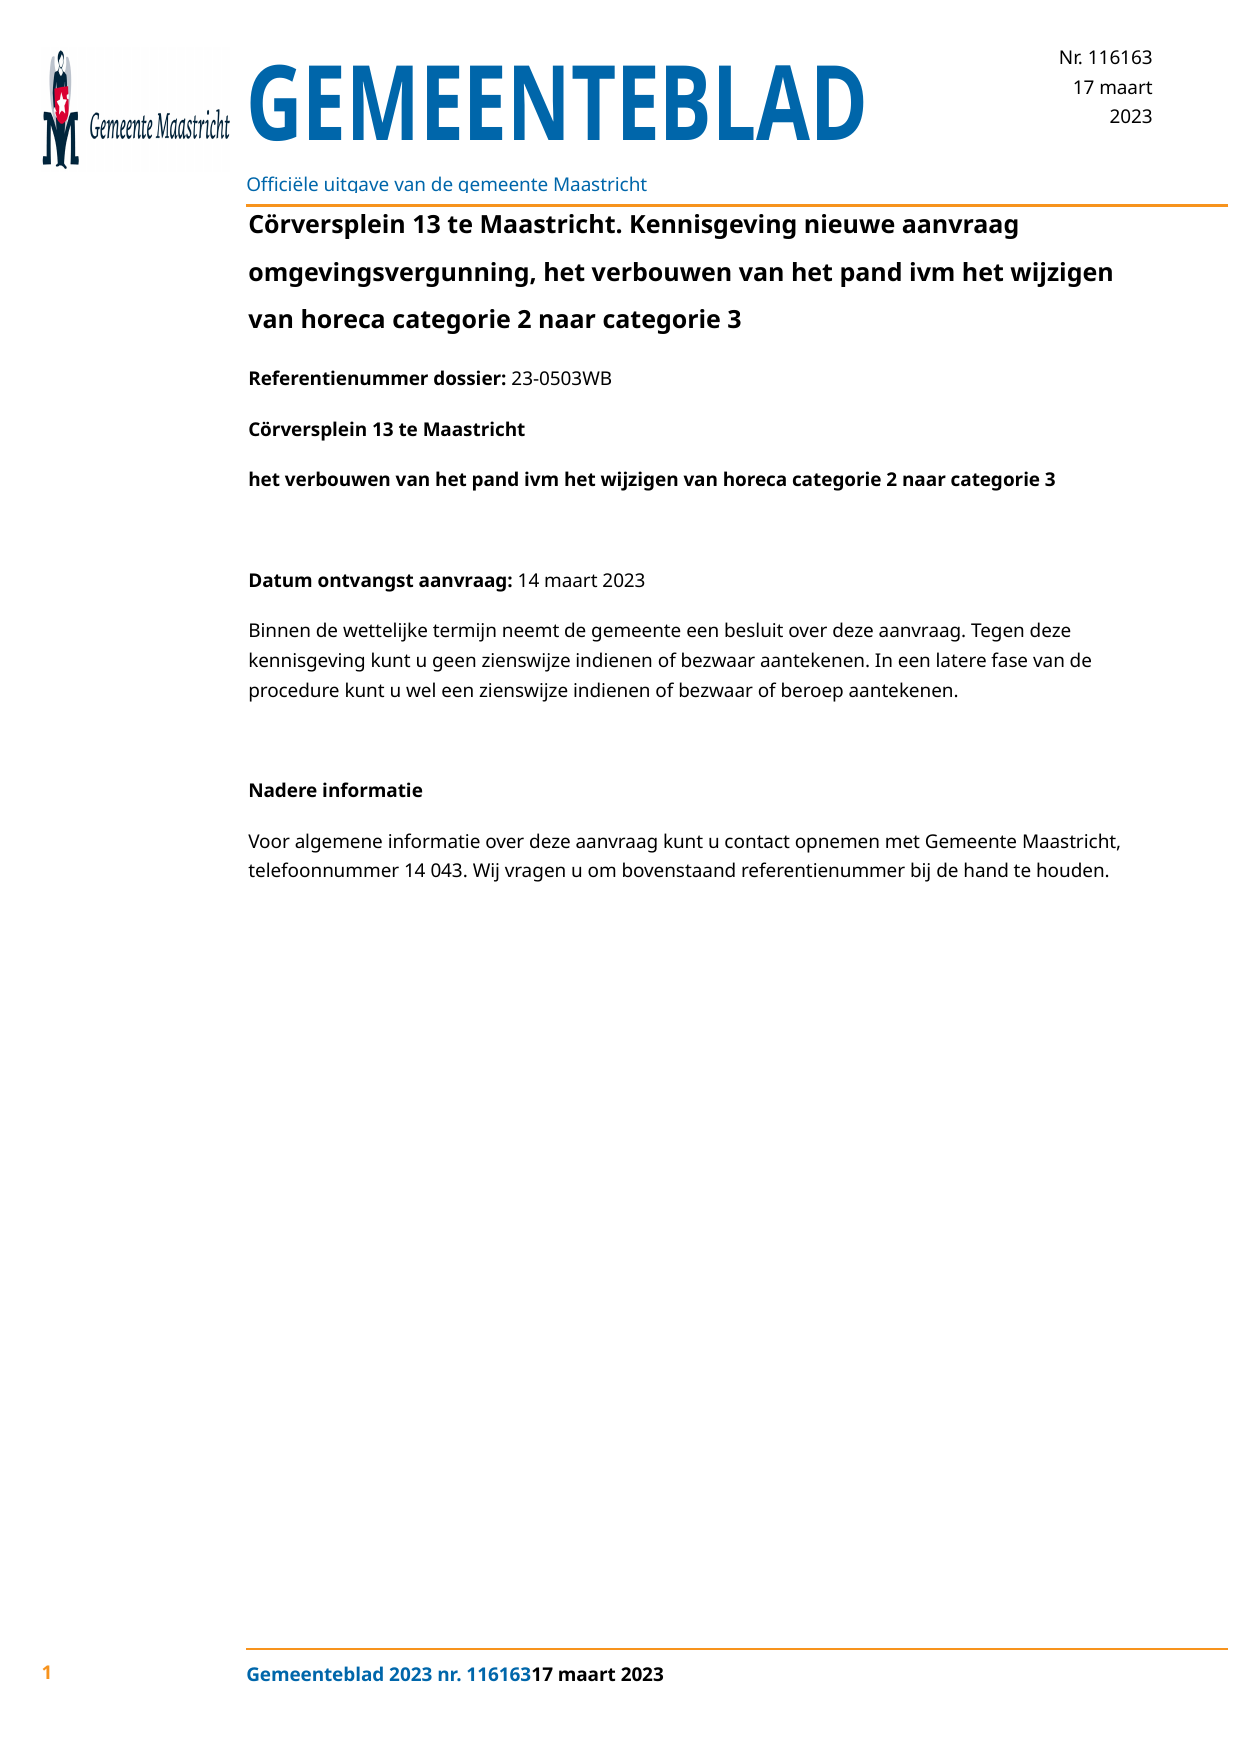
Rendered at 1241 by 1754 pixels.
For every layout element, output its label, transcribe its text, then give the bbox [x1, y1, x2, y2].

text Binnen de wettelijke termijn neemt de gemeente een besluit over deze aanvraag. Tegen deze kennisgeving kunt u geen zienswijze indienen of bezwaar aantekenen. In een latere fase van de procedure kunt u wel een zienswijze indienen of bezwaar of beroep aantekenen. [248, 618, 1152, 702]
text Nadere informatie [248, 778, 1152, 803]
text Referentienummer dossier: 23-0503WB [248, 366, 1152, 391]
text Cörversplein 13 te Maastricht. Kennisgeving nieuwe aanvraag omgevingsvergunning, het verbouwen van het pand ivm het wijzigen van horeca categorie 2 naar categorie 3 [248, 207, 1152, 336]
text Datum ontvangst aanvraag: 14 maart 2023 [248, 567, 1152, 593]
picture [41, 47, 231, 172]
text Cörversplein 13 te Maastricht [248, 416, 1152, 442]
text het verbouwen van het pand ivm het wijzigen van horeca categorie 2 naar categorie 3 [248, 466, 1152, 492]
text Voor algemene informatie over deze aanvraag kunt u contact opnemen met Gemeente Maastricht, telefoonnummer 14 043. Wij vragen u om bovenstaand referentienummer bij de hand te houden. [248, 828, 1152, 883]
